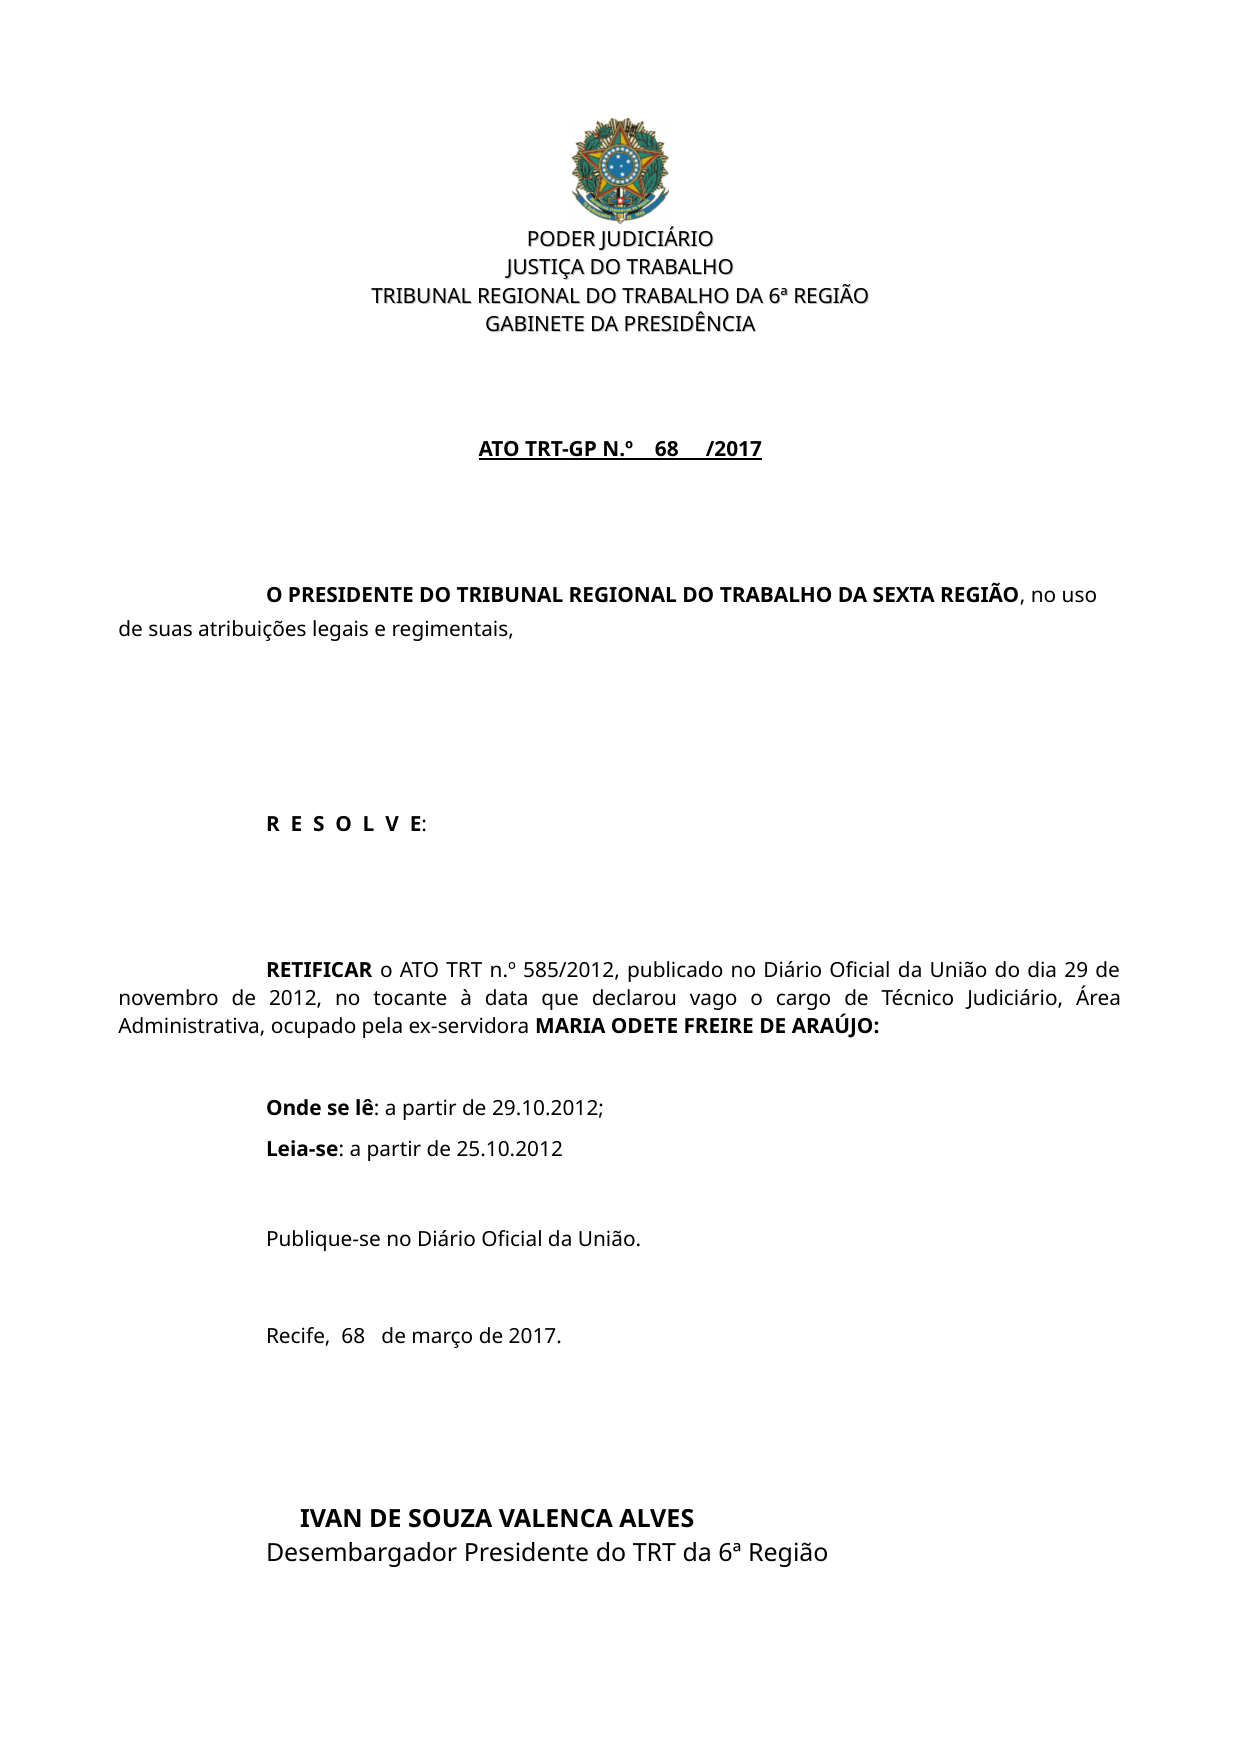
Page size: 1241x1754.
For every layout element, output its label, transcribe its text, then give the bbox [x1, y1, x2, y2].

subtitle Publique-se no Diário Oficial da União. [118, 1224, 1122, 1252]
subtitle R E S O L V E: [118, 809, 1122, 837]
text TRIBUNAL REGIONAL DO TRABALHO DA 6ª REGIÃO [118, 281, 1122, 309]
text Onde se lê: a partir de 29.10.2012; [118, 1093, 1122, 1122]
text IVAN DE SOUZA VALENCA ALVES [118, 1501, 1122, 1535]
text O PRESIDENTE DO TRIBUNAL REGIONAL DO TRABALHO DA SEXTA REGIÃO, no uso de suas atribuições legais e regimentais, [118, 580, 1122, 643]
text PODER JUDICIÁRIO [118, 224, 1122, 252]
text JUSTIÇA DO TRABALHO [118, 252, 1122, 281]
subtitle ATO TRT-GP N.º 68 /2017 [118, 434, 1122, 463]
text Desembargador Presidente do TRT da 6ª Região [118, 1535, 1122, 1569]
picture [571, 118, 669, 224]
text Recife, 68 de março de 2017. [118, 1321, 1122, 1350]
text Leia-se: a partir de 25.10.2012 [118, 1134, 1122, 1163]
text GABINETE DA PRESIDÊNCIA [118, 309, 1122, 338]
text RETIFICAR o ATO TRT n.º 585/2012, publicado no Diário Oficial da União do dia 29 de novembro de 2012, no tocante à data que declarou vago o cargo de Técnico Judiciário, Área Administrativa, ocupado pela ex-servidora MARIA ODETE FREIRE DE ARAÚJO: [118, 955, 1122, 1040]
